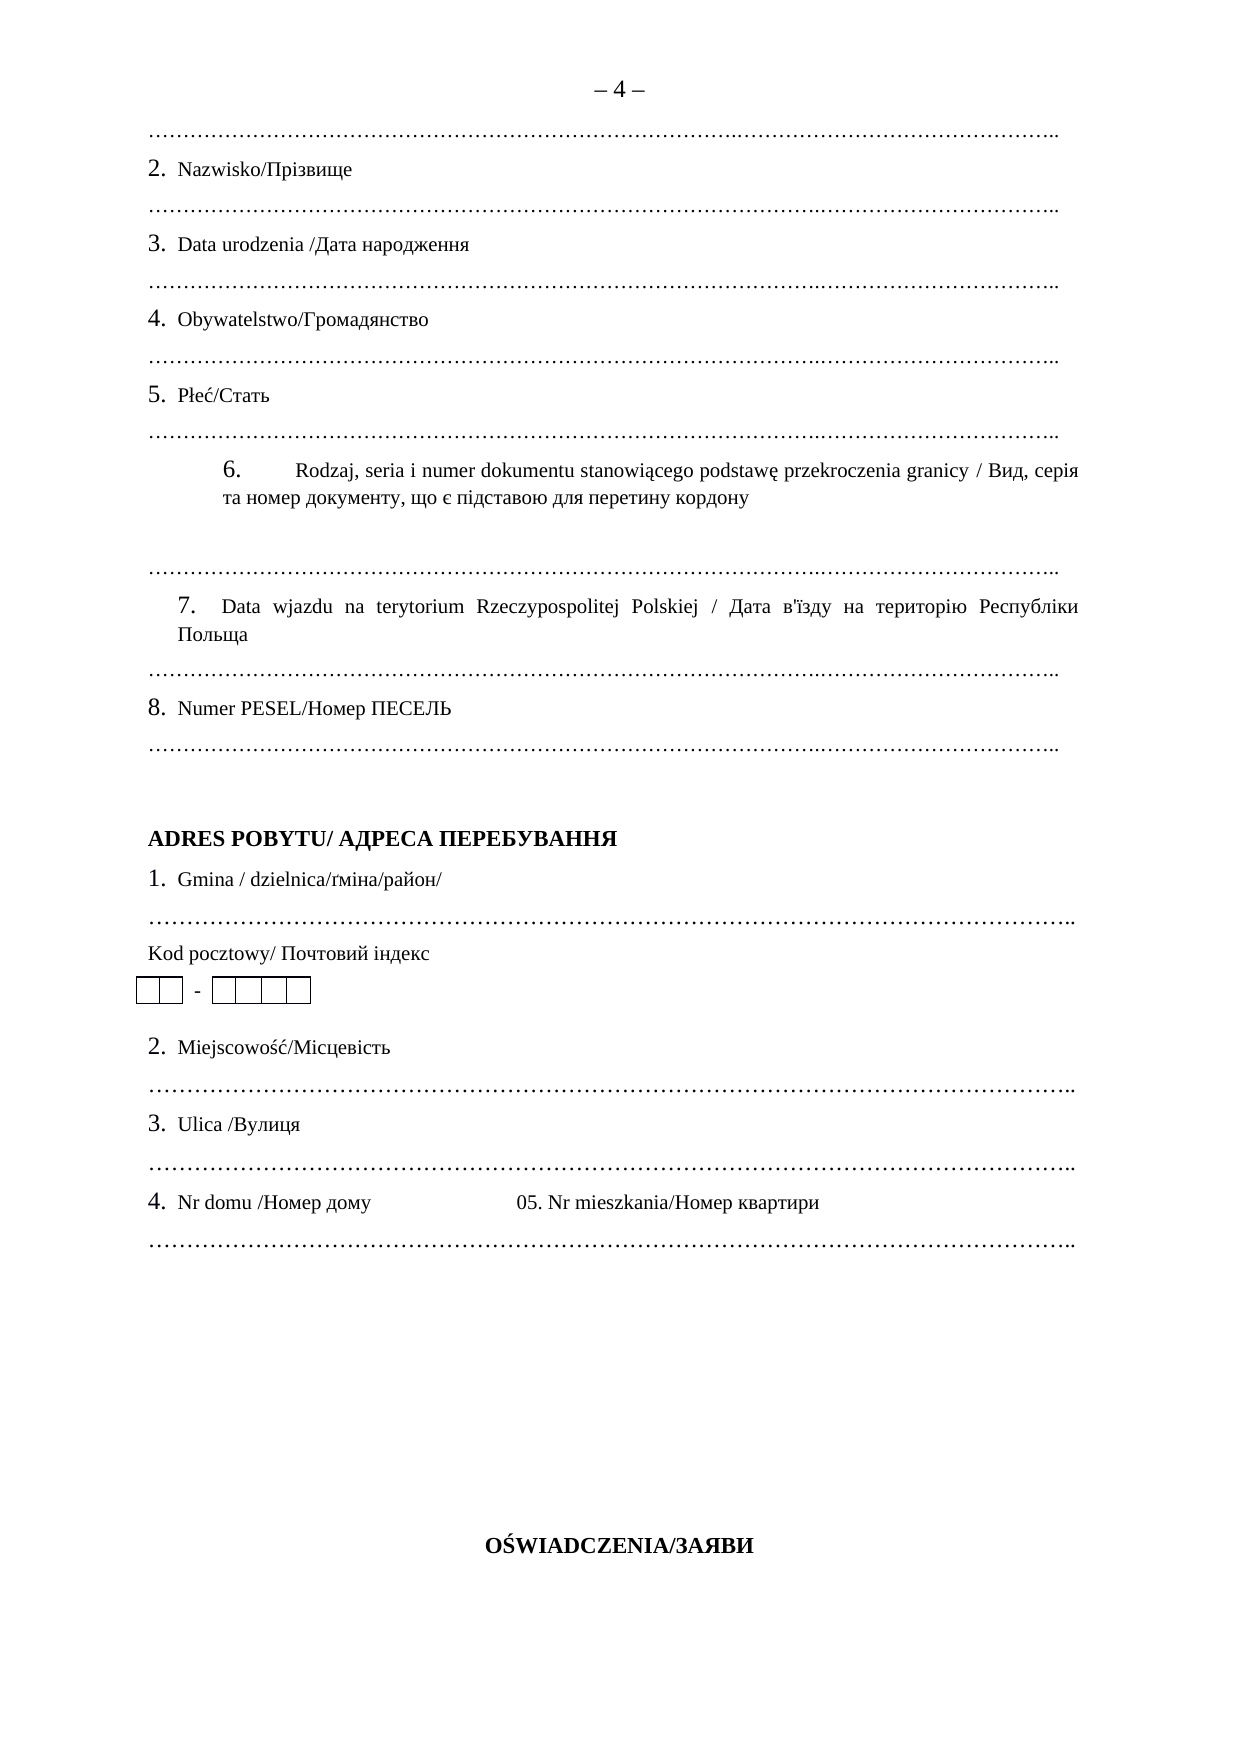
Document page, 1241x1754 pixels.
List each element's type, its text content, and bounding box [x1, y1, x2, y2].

list Gmina / dzielnica/ґміна/район/ [148, 863, 1079, 891]
list Miejscowość/Місцевість [148, 1031, 1079, 1059]
text ………………………………………………………………………………………………………….. [148, 1226, 1091, 1253]
table_header [160, 978, 182, 1003]
text ………………………………………………………………………………………………………….. [148, 1149, 1091, 1175]
text ………………………………………………………………………………………………………….. [148, 1071, 1091, 1097]
list Rodzaj, seria i numer dokumentu stanowiącego podstawę przekroczenia granicy / Вид, серія та номер документу, що є підставою для перетину кордону [223, 454, 1079, 509]
text ADRES POBYTU/ АДРЕСА ПЕРЕБУВАННЯ [148, 825, 1091, 852]
table_header [236, 978, 261, 1003]
list Ulica /Вулиця [148, 1108, 1079, 1137]
list Obywatelstwo/Громадянство [148, 303, 1079, 332]
text …………………………………………………………………………………….…………………………….. [148, 344, 1091, 368]
text …………………………………………………………………………………….…………………………….. [148, 193, 1091, 217]
text …………………………………………………………………………………….…………………………….. [148, 732, 1091, 756]
text ………………………………………………………………………….……………………………………….. [148, 118, 1091, 142]
text …………………………………………………………………………………….…………………………….. [148, 657, 1091, 681]
list Numer PESEL/Номер ПЕСЕЛЬ [148, 692, 1079, 720]
table_header [213, 978, 235, 1003]
text …………………………………………………………………………………….…………………………….. [148, 555, 1091, 579]
list Nr domu /Номер дому 05. Nr mieszkania/Номер квартири [148, 1186, 1079, 1215]
list Data urodzenia /Дата народження [148, 228, 1079, 257]
list Nazwisko/Прізвище [148, 153, 1079, 182]
text Kod pocztowy/ Почтовий індекс [148, 940, 1091, 964]
text …………………………………………………………………………………….…………………………….. [148, 419, 1091, 443]
table_header [287, 978, 310, 1003]
list Data wjazdu na terytorium Rzeczypospolitej Polskiej / Дата в'їзду на територію Республіки Польща [177, 590, 1079, 646]
text ………………………………………………………………………………………………………….. [148, 903, 1091, 929]
table_header - [183, 976, 212, 1003]
table_header [262, 978, 286, 1003]
table_header [137, 978, 159, 1003]
text OŚWIADCZENIA/ЗАЯВИ [148, 1533, 1091, 1559]
list Płeć/Стать [148, 379, 1079, 407]
text …………………………………………………………………………………….…………………………….. [148, 268, 1091, 293]
